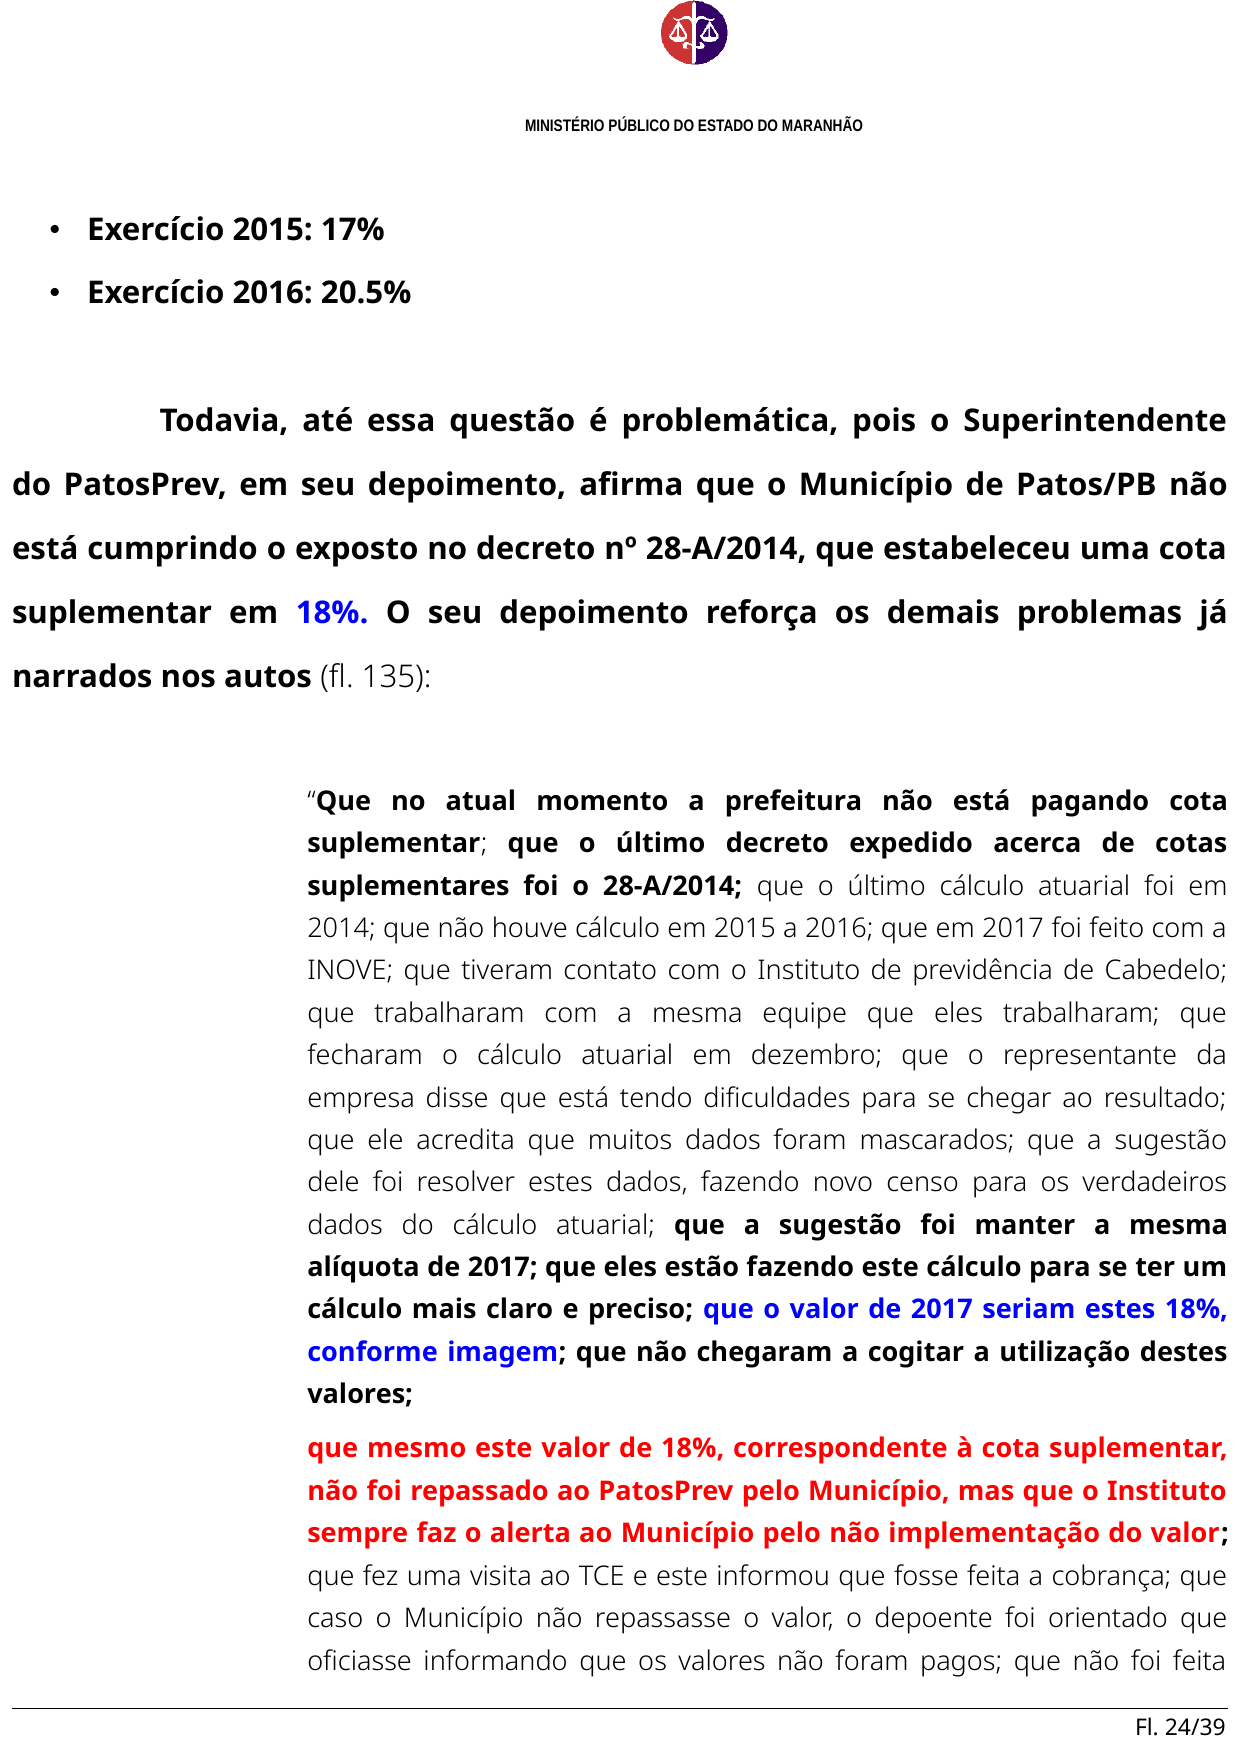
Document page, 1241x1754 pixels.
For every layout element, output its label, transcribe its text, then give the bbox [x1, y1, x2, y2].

text “Que no atual momento a prefeitura não está pagando cota suplementar; que o último decreto expedido acerca de cotas suplementares foi o 28-A/2014; que o último cálculo atuarial foi em 2014; que não houve cálculo em 2015 a 2016; que em 2017 foi feito com a INOVE; que tiveram contato com o Instituto de previdência de Cabedelo; que trabalharam com a mesma equipe que eles trabalharam; que fecharam o cálculo atuarial em dezembro; que o representante da empresa disse que está tendo dificuldades para se chegar ao resultado; que ele acredita que muitos dados foram mascarados; que a sugestão dele foi resolver estes dados, fazendo novo censo para os verdadeiros dados do cálculo atuarial; que a sugestão foi manter a mesma alíquota de 2017; que eles estão fazendo este cálculo para se ter um cálculo mais claro e preciso; que o valor de 2017 seriam estes 18%, conforme imagem; que não chegaram a cogitar a utilização destes valores; [307, 781, 1228, 1412]
picture [660, 0, 728, 65]
list Exercício 2016: 20.5% [49, 270, 1228, 313]
text Todavia, até essa questão é problemática, pois o Superintendente do PatosPrev, em seu depoimento, afirma que o Município de Patos/PB não está cumprindo o exposto no decreto nº 28-A/2014, que estabeleceu uma cota suplementar em 18%. O seu depoimento reforça os demais problemas já narrados nos autos (fl. 135): [12, 398, 1228, 696]
list Exercício 2015: 17% [49, 207, 1228, 249]
text que mesmo este valor de 18%, correspondente à cota suplementar, não foi repassado ao PatosPrev pelo Município, mas que o Instituto sempre faz o alerta ao Município pelo não implementação do valor; que fez uma visita ao TCE e este informou que fosse feita a cobrança; que caso o Município não repassasse o valor, o depoente foi orientado que oficiasse informando que os valores não foram pagos; que não foi feita [307, 1429, 1228, 1678]
